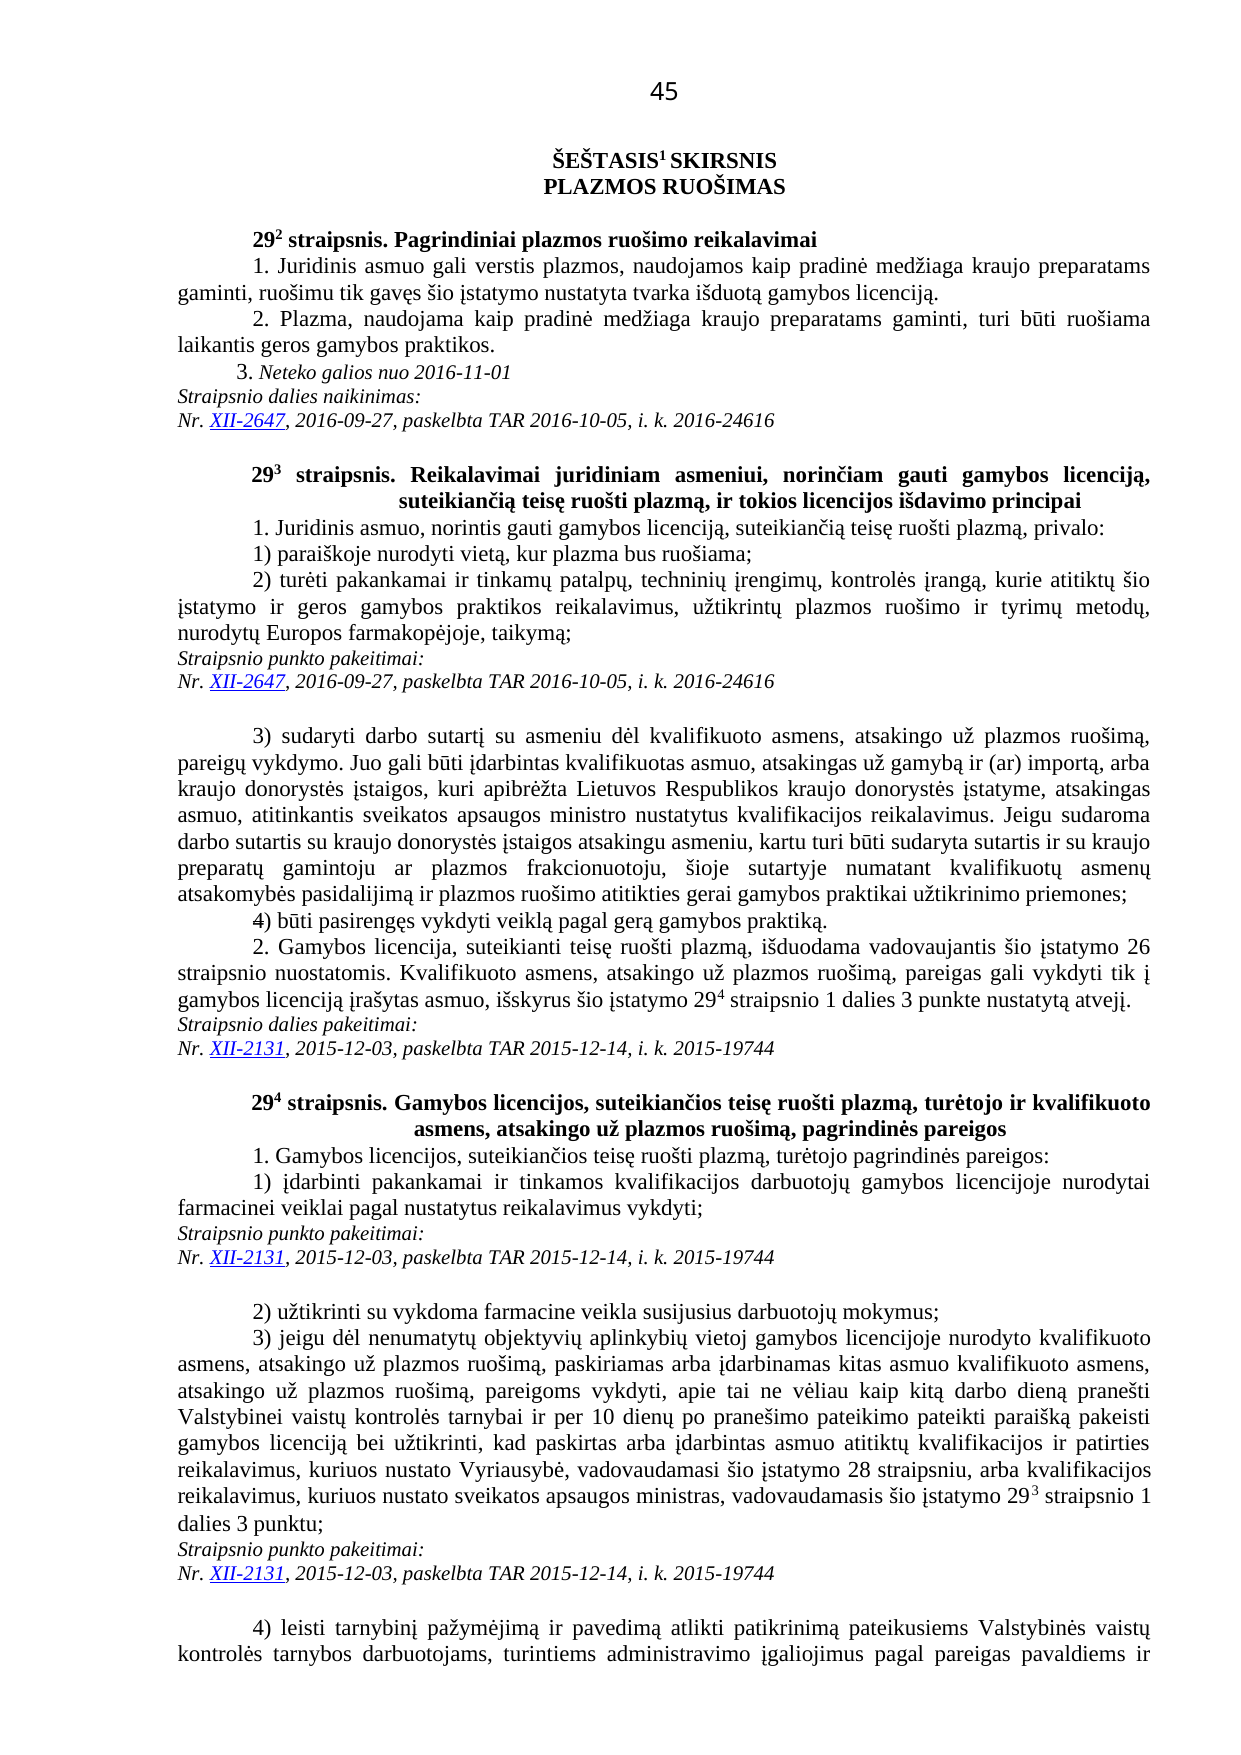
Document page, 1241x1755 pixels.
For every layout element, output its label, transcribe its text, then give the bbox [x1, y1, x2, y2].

text Nr. XII-2131, 2015-12-03, paskelbta TAR 2015-12-14, i. k. 2015-19744 [177, 1245, 1152, 1269]
text 3. Neteko galios nuo 2016-11-01 [177, 358, 1152, 384]
text 294 straipsnis. Gamybos licencijos, suteikiančios teisę ruošti plazmą, turėtojo ir kvalifikuoto asmens, atsakingo už plazmos ruošimą, pagrindinės pareigos [251, 1089, 1152, 1142]
text 293 straipsnis. Reikalavimai juridiniam asmeniui, norinčiam gauti gamybos licenciją, suteikiančią teisę ruošti plazmą, ir tokios licencijos išdavimo principai [251, 461, 1152, 514]
text 2) užtikrinti su vykdoma farmacine veikla susijusius darbuotojų mokymus; [177, 1298, 1152, 1324]
text 1. Gamybos licencijos, suteikiančios teisę ruošti plazmą, turėtojo pagrindinės pareigos: [177, 1142, 1152, 1168]
text Straipsnio dalies pakeitimai: [177, 1012, 1152, 1036]
text 1. Juridinis asmuo gali verstis plazmos, naudojamos kaip pradinė medžiaga kraujo preparatams gaminti, ruošimu tik gavęs šio įstatymo nustatyta tvarka išduotą gamybos licenciją. [177, 252, 1152, 305]
text 4) leisti tarnybinį pažymėjimą ir pavedimą atlikti patikrinimą pateikusiems Valstybinės vaistų kontrolės tarnybos darbuotojams, turintiems administravimo įgaliojimus pagal pareigas pavaldiems ir [177, 1614, 1152, 1667]
text Nr. XII-2131, 2015-12-03, paskelbta TAR 2015-12-14, i. k. 2015-19744 [177, 1561, 1152, 1585]
text 1. Juridinis asmuo, norintis gauti gamybos licenciją, suteikiančią teisę ruošti plazmą, privalo: [177, 514, 1152, 540]
text Straipsnio dalies naikinimas: [177, 384, 1152, 408]
text 1) įdarbinti pakankamai ir tinkamos kvalifikacijos darbuotojų gamybos licencijoje nurodytai farmacinei veiklai pagal nustatytus reikalavimus vykdyti; [177, 1168, 1152, 1221]
text 2) turėti pakankamai ir tinkamų patalpų, techninių įrengimų, kontrolės įrangą, kurie atitiktų šio įstatymo ir geros gamybos praktikos reikalavimus, užtikrintų plazmos ruošimo ir tyrimų metodų, nurodytų Europos farmakopėjoje, taikymą; [177, 566, 1152, 645]
text Straipsnio punkto pakeitimai: [177, 1221, 1152, 1245]
text Straipsnio punkto pakeitimai: [177, 1537, 1152, 1561]
text 3) sudaryti darbo sutartį su asmeniu dėl kvalifikuoto asmens, atsakingo už plazmos ruošimą, pareigų vykdymo. Juo gali būti įdarbintas kvalifikuotas asmuo, atsakingas už gamybą ir (ar) importą, arba kraujo donorystės įstaigos, kuri apibrėžta Lietuvos Respublikos kraujo donorystės įstatyme, atsakingas asmuo, atitinkantis sveikatos apsaugos ministro nustatytus kvalifikacijos reikalavimus. Jeigu sudaroma darbo sutartis su kraujo donorystės įstaigos atsakingu asmeniu, kartu turi būti sudaryta sutartis ir su kraujo preparatų gamintoju ar plazmos frakcionuotoju, šioje sutartyje numatant kvalifikuotų asmenų atsakomybės pasidalijimą ir plazmos ruošimo atitikties gerai gamybos praktikai užtikrinimo priemones; [177, 722, 1152, 907]
text 1) paraiškoje nurodyti vietą, kur plazma bus ruošiama; [177, 540, 1152, 566]
text 3) jeigu dėl nenumatytų objektyvių aplinkybių vietoj gamybos licencijoje nurodyto kvalifikuoto asmens, atsakingo už plazmos ruošimą, paskiriamas arba įdarbinamas kitas asmuo kvalifikuoto asmens, atsakingo už plazmos ruošimą, pareigoms vykdyti, apie tai ne vėliau kaip kitą darbo dieną pranešti Valstybinei vaistų kontrolės tarnybai ir per 10 dienų po pranešimo pateikimo pateikti paraišką pakeisti gamybos licenciją bei užtikrinti, kad paskirtas arba įdarbintas asmuo atitiktų kvalifikacijos ir patirties reikalavimus, kuriuos nustato Vyriausybė, vadovaudamasi šio įstatymo 28 straipsniu, arba kvalifikacijos reikalavimus, kuriuos nustato sveikatos apsaugos ministras, vadovaudamasis šio įstatymo 293 straipsnio 1 dalies 3 punktu; [177, 1324, 1152, 1537]
text 4) būti pasirengęs vykdyti veiklą pagal gerą gamybos praktiką. [177, 907, 1152, 933]
text 2. Gamybos licencija, suteikianti teisę ruošti plazmą, išduodama vadovaujantis šio įstatymo 26 straipsnio nuostatomis. Kvalifikuoto asmens, atsakingo už plazmos ruošimą, pareigas gali vykdyti tik į gamybos licenciją įrašytas asmuo, išskyrus šio įstatymo 294 straipsnio 1 dalies 3 punkte nustatytą atvejį. [177, 933, 1152, 1012]
text Nr. XII-2647, 2016-09-27, paskelbta TAR 2016-10-05, i. k. 2016-24616 [177, 408, 1152, 432]
text 2. Plazma, naudojama kaip pradinė medžiaga kraujo preparatams gaminti, turi būti ruošiama laikantis geros gamybos praktikos. [177, 305, 1152, 358]
text PLAZMOS RUOŠIMAS [177, 173, 1152, 199]
text Straipsnio punkto pakeitimai: [177, 645, 1152, 669]
text Nr. XII-2647, 2016-09-27, paskelbta TAR 2016-10-05, i. k. 2016-24616 [177, 669, 1152, 693]
text 292 straipsnis. Pagrindiniai plazmos ruošimo reikalavimai [177, 226, 1152, 252]
text ŠEŠTASIS1 SKIRSNIS [177, 147, 1152, 173]
text Nr. XII-2131, 2015-12-03, paskelbta TAR 2015-12-14, i. k. 2015-19744 [177, 1036, 1152, 1060]
